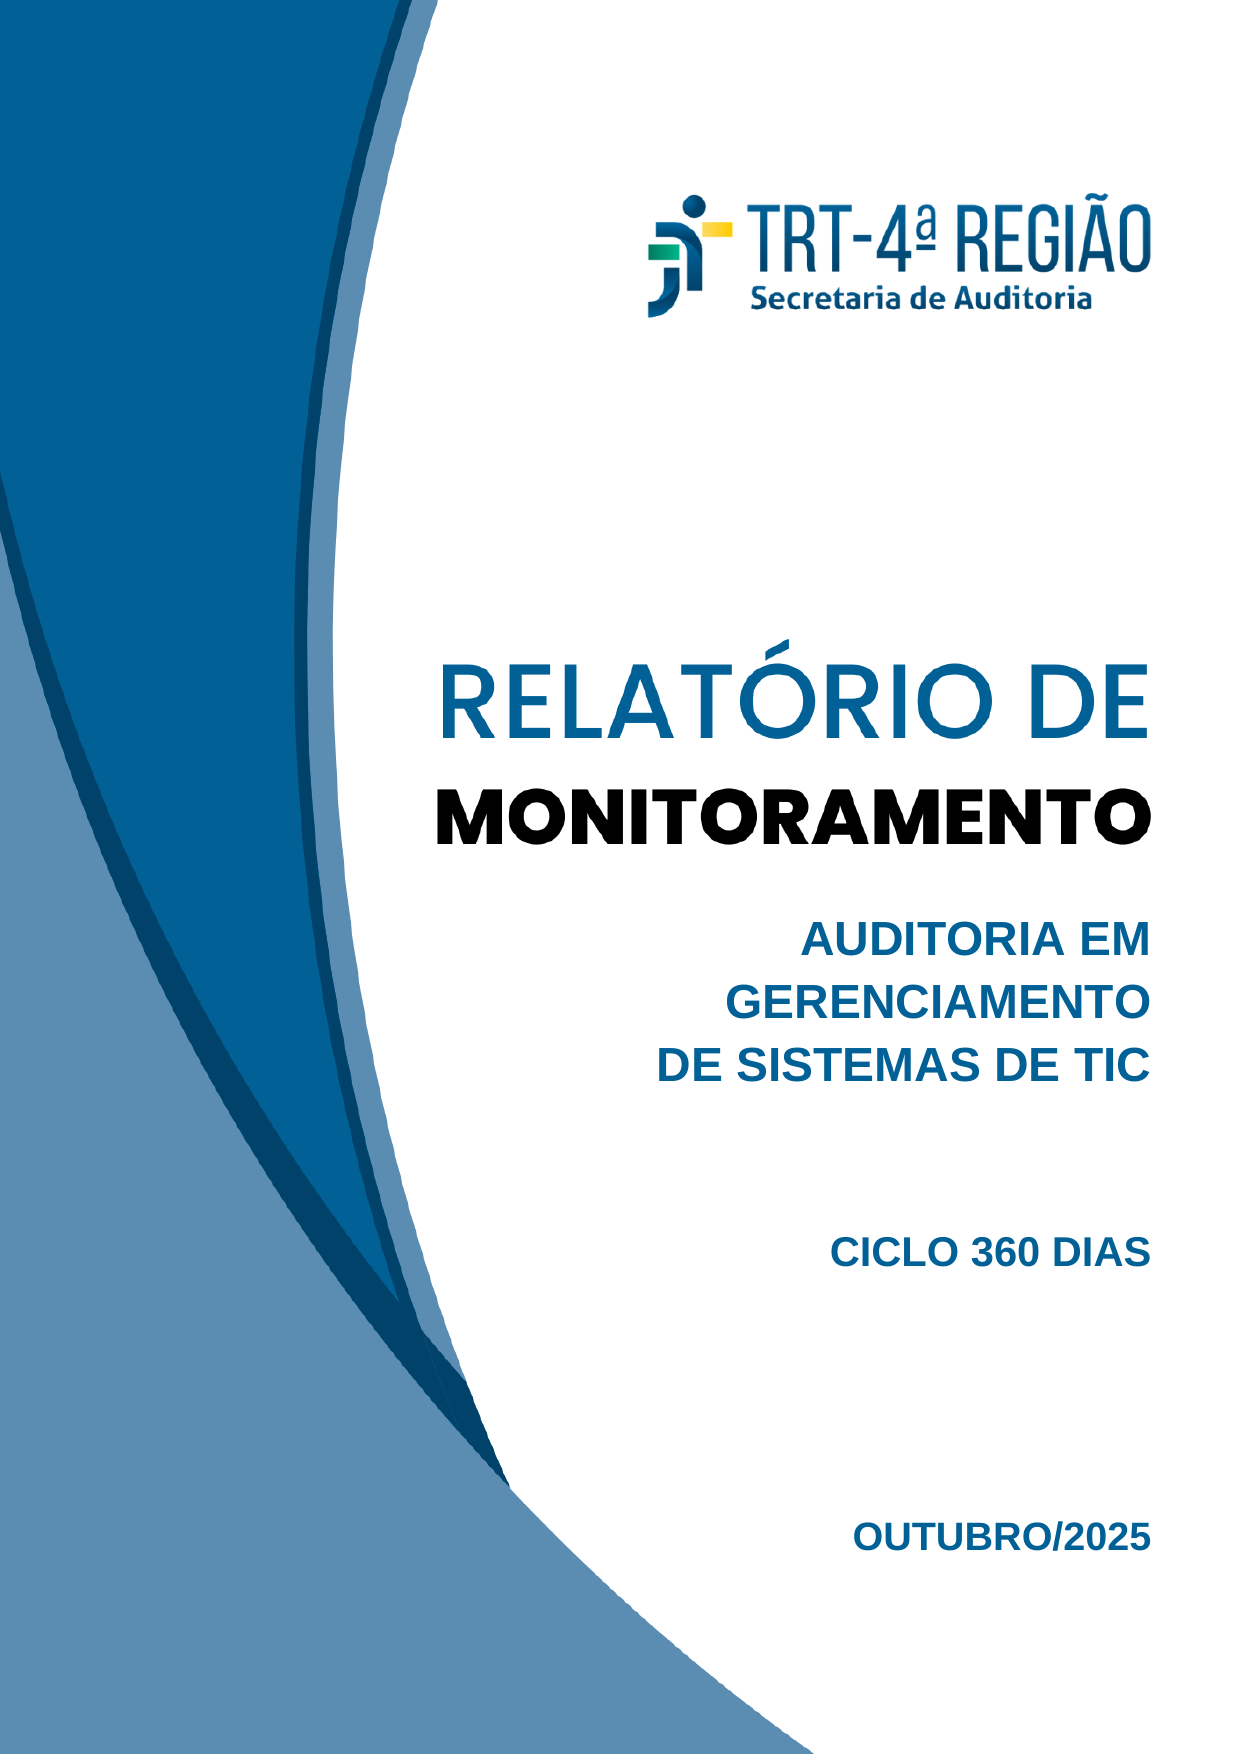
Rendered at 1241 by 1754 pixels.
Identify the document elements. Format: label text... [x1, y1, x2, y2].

text OUTUBRO/2025 [177, 1513, 1151, 1559]
text DE SISTEMAS DE TIC [177, 1037, 1151, 1092]
text CICLO 360 DIAS [177, 1227, 1151, 1275]
text AUDITORIA EM [177, 910, 1151, 965]
text GERENCIAMENTO [177, 973, 1151, 1029]
picture [0, 0, 1241, 1754]
